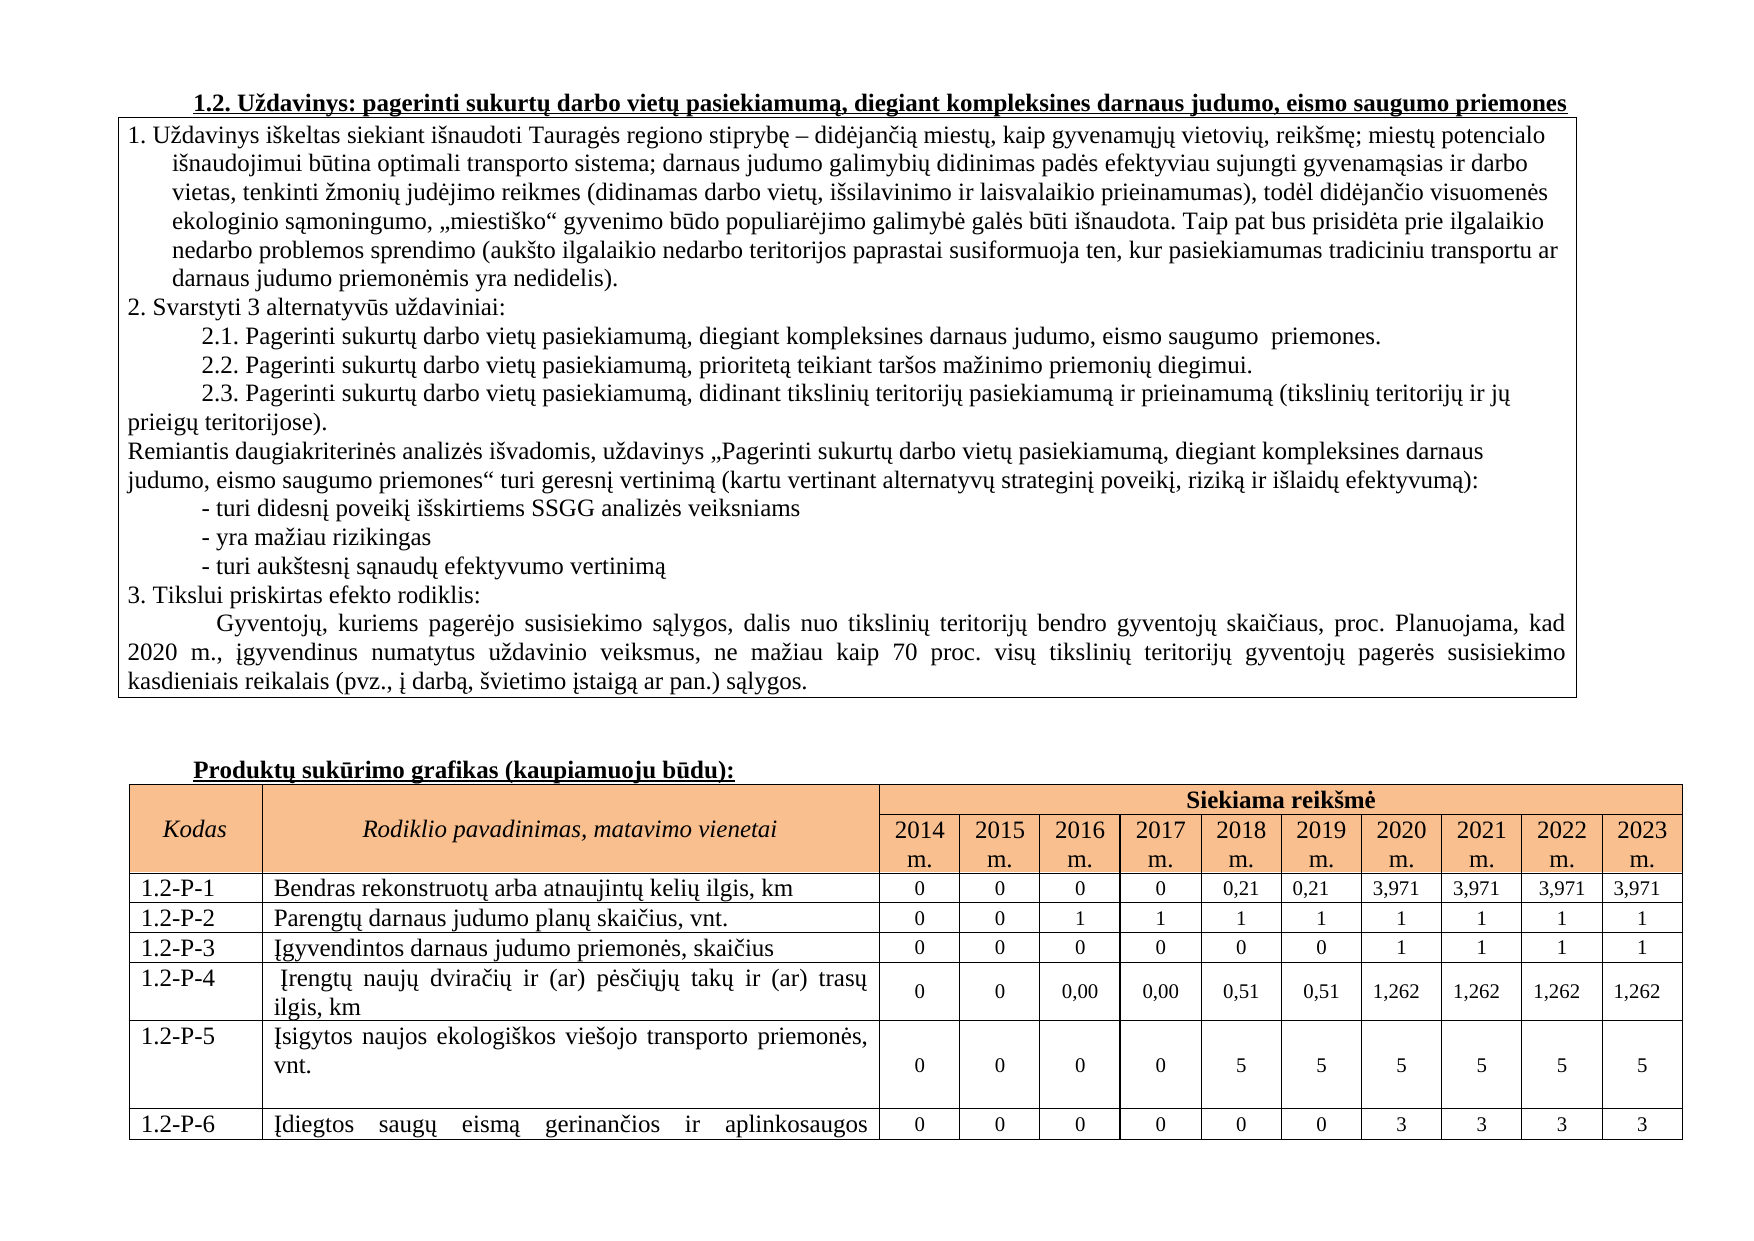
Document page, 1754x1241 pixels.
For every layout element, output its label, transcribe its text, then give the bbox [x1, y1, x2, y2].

table_cell 1,262 [1362, 963, 1441, 1020]
table_cell 0 [1040, 1109, 1119, 1139]
table_cell 0 [1282, 1109, 1361, 1139]
table_cell 3,971 [1442, 874, 1521, 902]
table_cell 3 [1522, 1109, 1602, 1139]
table_cell 2023 m. [1603, 815, 1682, 872]
table_cell 0 [1282, 933, 1361, 962]
table_cell 0 [960, 963, 1039, 1020]
table_cell 0 [960, 933, 1039, 962]
table_cell 1 [1362, 933, 1441, 962]
table_cell 1 [1442, 903, 1521, 932]
table_cell 0,00 [1121, 963, 1201, 1020]
table_cell 2018 m. [1202, 815, 1281, 872]
table_cell 1,262 [1442, 963, 1521, 1020]
table_cell 0 [880, 874, 959, 902]
table_cell 1 [1040, 903, 1119, 932]
table_cell 5 [1442, 1021, 1521, 1108]
table_cell 0 [1121, 1021, 1201, 1108]
table_cell 0,21 [1202, 874, 1281, 902]
table_header Siekiama reikšmė [880, 785, 1682, 814]
table_cell 0 [960, 903, 1039, 932]
table_cell 2022 m. [1522, 815, 1602, 872]
table_cell 3,971 [1603, 874, 1682, 902]
table_header Kodas [130, 785, 262, 872]
table_cell 2015 m. [960, 815, 1039, 872]
table_cell 0 [880, 1109, 959, 1139]
table_cell 1.2-P-2 [130, 903, 262, 932]
table_cell 2014 m. [880, 815, 959, 872]
table_cell 0 [1202, 1109, 1281, 1139]
table_cell Įdiegtos saugų eismą gerinančios ir aplinkosaugos [263, 1109, 879, 1139]
table_cell 0 [1040, 1021, 1119, 1108]
table_cell 1,262 [1603, 963, 1682, 1020]
text 2. Svarstyti 3 alternatyvūs uždaviniai: [119, 291, 1576, 320]
table_cell 1 [1522, 903, 1602, 932]
table_cell 0,21 [1282, 874, 1361, 902]
table_cell 5 [1282, 1021, 1361, 1108]
table_cell Įgyvendintos darnaus judumo priemonės, skaičius [263, 933, 879, 962]
text 2.2. Pagerinti sukurtų darbo vietų pasiekiamumą, prioritetą teikiant taršos mažinimo priemonių diegimui. [119, 349, 1576, 377]
table_cell 1.2-P-4 [130, 963, 262, 1020]
table_cell 1 [1442, 933, 1521, 962]
table_cell 0 [1040, 933, 1119, 962]
table_cell 2020 m. [1362, 815, 1441, 872]
text 2.1. Pagerinti sukurtų darbo vietų pasiekiamumą, diegiant kompleksines darnaus judumo, eismo saugumo priemones. [119, 320, 1576, 349]
table_cell 2019 m. [1282, 815, 1361, 872]
table_cell 5 [1362, 1021, 1441, 1108]
table_cell 0 [880, 933, 959, 962]
text - yra mažiau rizikingas [119, 521, 1576, 550]
table_cell 1,262 [1522, 963, 1602, 1020]
text Gyventojų, kuriems pagerėjo susisiekimo sąlygos, dalis nuo tikslinių teritorijų bendro gyventojų skaičiaus, proc. Planuojama, kad 2020 m., įgyvendinus numatytus uždavinio veiksmus, ne mažiau kaip 70 proc. visų tikslinių teritorijų gyventojų pagerės susisiekimo kasdieniais reikalais (pvz., į darbą, švietimo įstaigą ar pan.) sąlygos. [119, 605, 1576, 697]
text 1. Uždavinys iškeltas siekiant išnaudoti Tauragės regiono stiprybę – didėjančią miestų, kaip gyvenamųjų vietovių, reikšmę; miestų potencialo išnaudojimui būtina optimali transporto sistema; darnaus judumo galimybių didinimas padės efektyviau sujungti gyvenamąsias ir darbo vietas, tenkinti žmonių judėjimo reikmes (didinamas darbo vietų, išsilavinimo ir laisvalaikio prieinamumas), todėl didėjančio visuomenės ekologinio sąmoningumo, „miestiško“ gyvenimo būdo populiarėjimo galimybė galės būti išnaudota. Taip pat bus prisidėta prie ilgalaikio nedarbo problemos sprendimo (aukšto ilgalaikio nedarbo teritorijos paprastai susiformuoja ten, kur pasiekiamumas tradiciniu transportu ar darnaus judumo priemonėmis yra nedidelis). [119, 118, 1576, 291]
table_header Rodiklio pavadinimas, matavimo vienetai [263, 785, 879, 872]
table_cell 3,971 [1522, 874, 1602, 902]
table_cell Įrengtų naujų dviračių ir (ar) pėsčiųjų takų ir (ar) trasų ilgis, km [263, 963, 879, 1020]
table_cell Parengtų darnaus judumo planų skaičius, vnt. [263, 903, 879, 932]
table_cell 0 [960, 1109, 1039, 1139]
table_cell 0 [1121, 1109, 1201, 1139]
table_cell 3 [1603, 1109, 1682, 1139]
text - turi aukštesnį sąnaudų efektyvumo vertinimą [119, 550, 1576, 577]
table_cell 3 [1362, 1109, 1441, 1139]
table_cell 0,51 [1282, 963, 1361, 1020]
table_cell Bendras rekonstruotų arba atnaujintų kelių ilgis, km [263, 874, 879, 902]
table_cell 0,00 [1040, 963, 1119, 1020]
table_cell 0 [1202, 933, 1281, 962]
table_cell 5 [1603, 1021, 1682, 1108]
table_cell 1 [1603, 903, 1682, 932]
table_cell 3 [1442, 1109, 1521, 1139]
table_cell 1 [1202, 903, 1281, 932]
table_cell 0 [1040, 874, 1119, 902]
text 2.3. Pagerinti sukurtų darbo vietų pasiekiamumą, didinant tikslinių teritorijų pasiekiamumą ir prieinamumą (tikslinių teritorijų ir jų prieigų teritorijose). [119, 377, 1576, 435]
table_cell 3,971 [1362, 874, 1441, 902]
text 3. Tikslui priskirtas efekto rodiklis: [119, 577, 1576, 605]
table_cell 1 [1282, 903, 1361, 932]
table_cell 0 [1121, 933, 1201, 962]
table_cell 1 [1522, 933, 1602, 962]
table_cell 0 [880, 963, 959, 1020]
table_cell 5 [1522, 1021, 1602, 1108]
table_cell 0 [960, 1021, 1039, 1108]
table_cell 0 [880, 903, 959, 932]
table_cell 1.2-P-1 [130, 874, 262, 902]
table_cell 1.2-P-3 [130, 933, 262, 962]
text 1.2. Uždavinys: pagerinti sukurtų darbo vietų pasiekiamumą, diegiant kompleksines darnaus judumo, eismo saugumo priemones [118, 88, 1577, 117]
table_cell 1 [1362, 903, 1441, 932]
text - turi didesnį poveikį išskirtiems SSGG analizės veiksniams [119, 492, 1576, 521]
table_cell 1.2-P-5 [130, 1021, 262, 1108]
table_cell 1 [1603, 933, 1682, 962]
table_cell Įsigytos naujos ekologiškos viešojo transporto priemonės, vnt. [263, 1021, 879, 1108]
table_cell 5 [1202, 1021, 1281, 1108]
table_cell 0,51 [1202, 963, 1281, 1020]
table_cell 0 [960, 874, 1039, 902]
table_cell 1 [1121, 903, 1201, 932]
text Produktų sukūrimo grafikas (kaupiamuoju būdu): [118, 755, 1577, 784]
table_cell 0 [1121, 874, 1201, 902]
table_cell 2021 m. [1442, 815, 1521, 872]
table_cell 0 [880, 1021, 959, 1108]
table_cell 1.2-P-6 [130, 1109, 262, 1139]
text Remiantis daugiakriterinės analizės išvadomis, uždavinys „Pagerinti sukurtų darbo vietų pasiekiamumą, diegiant kompleksines darnaus judumo, eismo saugumo priemones“ turi geresnį vertinimą (kartu vertinant alternatyvų strateginį poveikį, riziką ir išlaidų efektyvumą): [119, 435, 1576, 492]
table_cell 2017 m. [1121, 815, 1201, 872]
